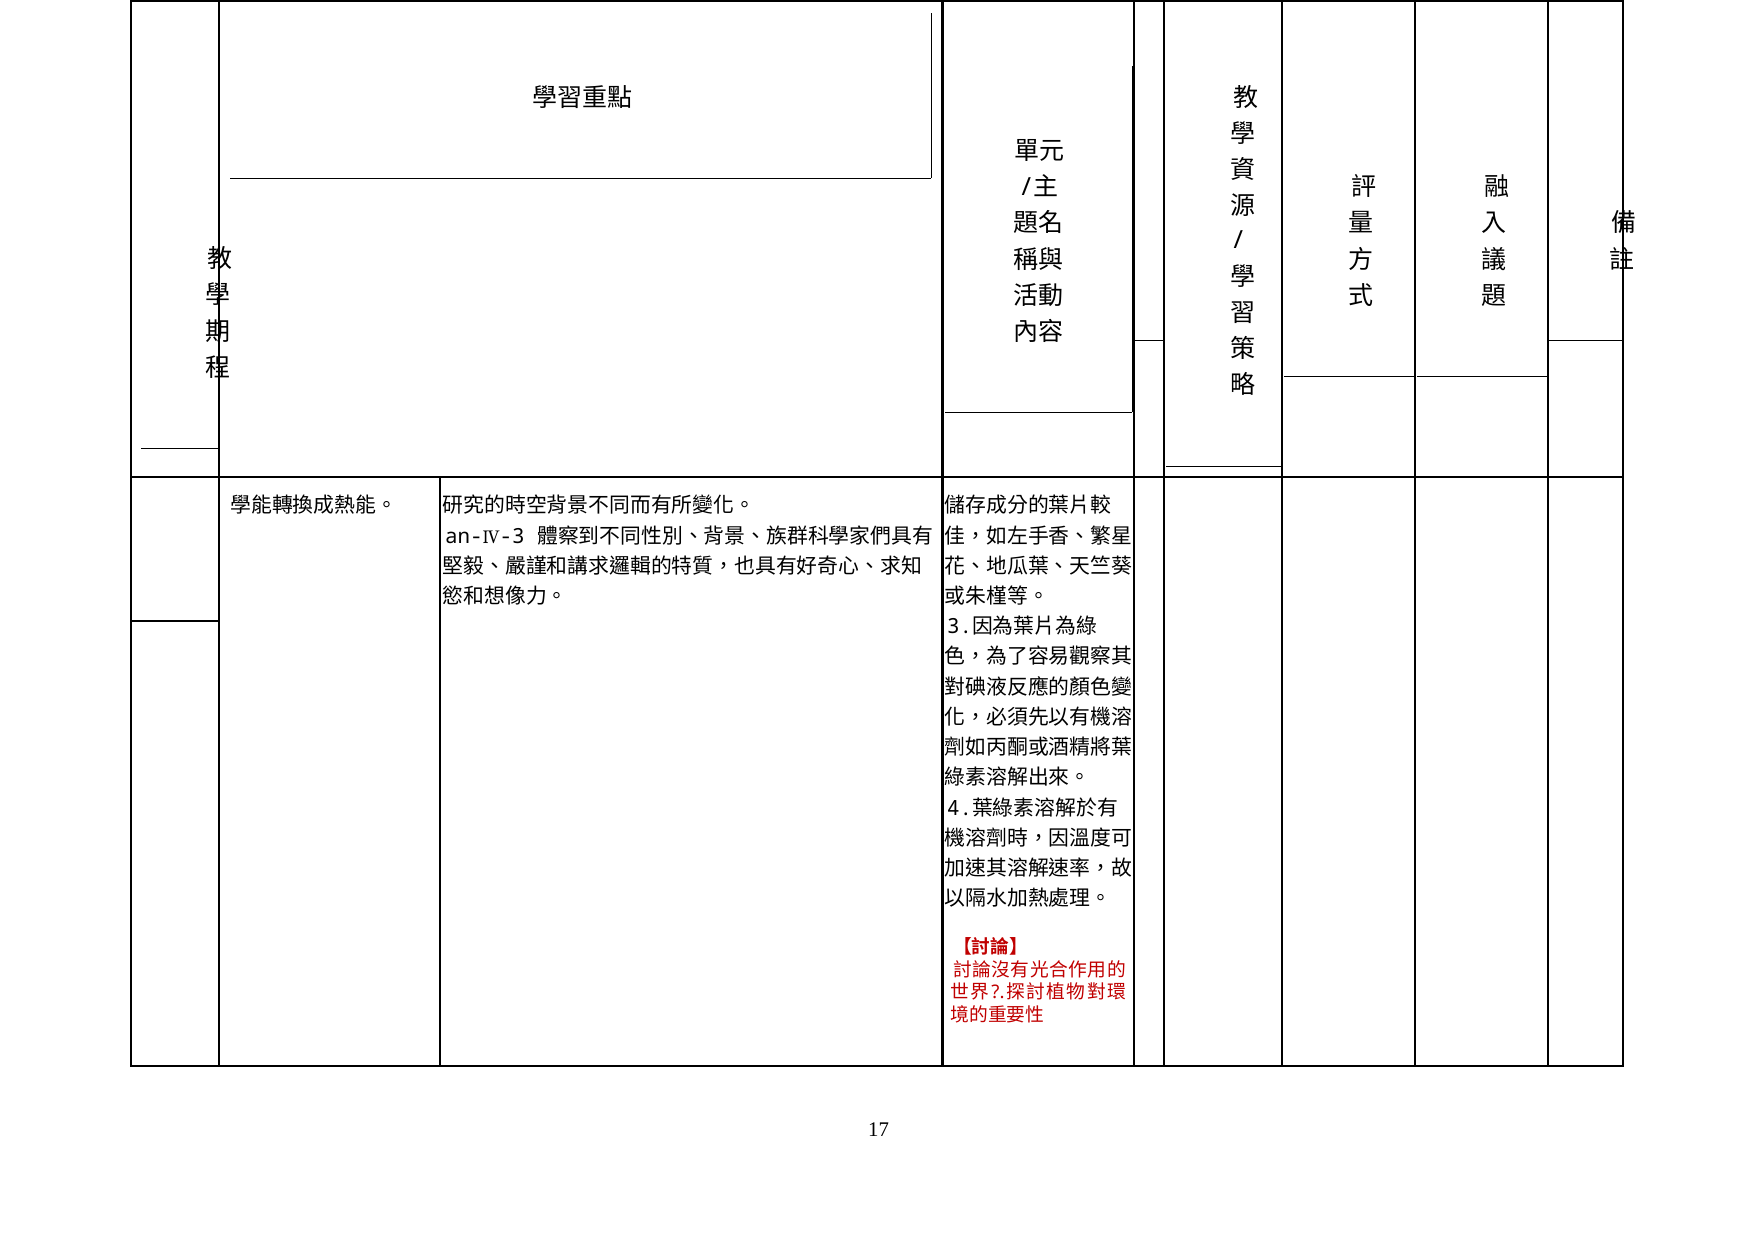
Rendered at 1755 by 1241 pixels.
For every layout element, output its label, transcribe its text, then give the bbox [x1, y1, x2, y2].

table_cell [1135, 478, 1163, 1065]
table_header 單元/主題名稱與活動內容 [944, 2, 1133, 476]
table_header 教學期程 [132, 2, 218, 476]
table_header 節數 [1135, 341, 1163, 476]
table_header 融入議題 [1416, 2, 1547, 476]
table_header 節數 [1135, 2, 1163, 340]
table_header 評量方式 [1283, 2, 1414, 476]
table_cell [1549, 478, 1622, 1065]
table_cell Bc-Ⅳ-3 植物利用葉綠體進行光合作用，將二氧化碳和水轉變成醣類養分，並釋出氧氣；養分可供植物本身及動物生長所需。 Bc-Ⅳ-4 日光、二氧化碳和水分等因素會影響光合作用的進行，這些因素的影響可經由探究實驗來證實。 Mb-Ⅳ-2 科學史上重要發現的過程，以及不同性別、背景、族群者於其中的貢獻。 Ba-Ⅳ-2 光合作用是將光能轉換成化學能；呼吸作用是將化學能轉換成熱能。 [220, 478, 439, 1065]
table_cell [1283, 478, 1414, 1065]
table_header 教學資源/學習策略 [1165, 2, 1281, 476]
table_cell 第十週 11/1-11/7 [132, 622, 218, 1065]
table_cell 儲存成分的葉片較佳，如左手香、繁星花、地瓜葉、天竺葵或朱槿等。 3.因為葉片為綠色，為了容易觀察其對碘液反應的顏色變化，必須先以有機溶劑如丙酮或酒精將葉綠素溶解出來。 4.葉綠素溶解於有機溶劑時，因溫度可加速其溶解速率，故以隔水加熱處理。 【討論】 討論沒有光合作用的世界?.探討植物對環境的重要性 [944, 478, 1133, 1065]
table_header 備註 [1549, 341, 1622, 476]
table_cell [1165, 478, 1281, 1065]
table_header 備註 [1549, 2, 1622, 340]
table_cell [1416, 478, 1547, 1065]
table_header 學習重點 [220, 2, 941, 476]
table_cell 第十週 11/1-11/7 [132, 478, 218, 620]
table_cell 研究的時空背景不同而有所變化。 an-Ⅳ-3 體察到不同性別、背景、族群科學家們具有堅毅、嚴謹和講求邏輯的特質，也具有好奇心、求知慾和想像力。 [441, 478, 941, 1065]
